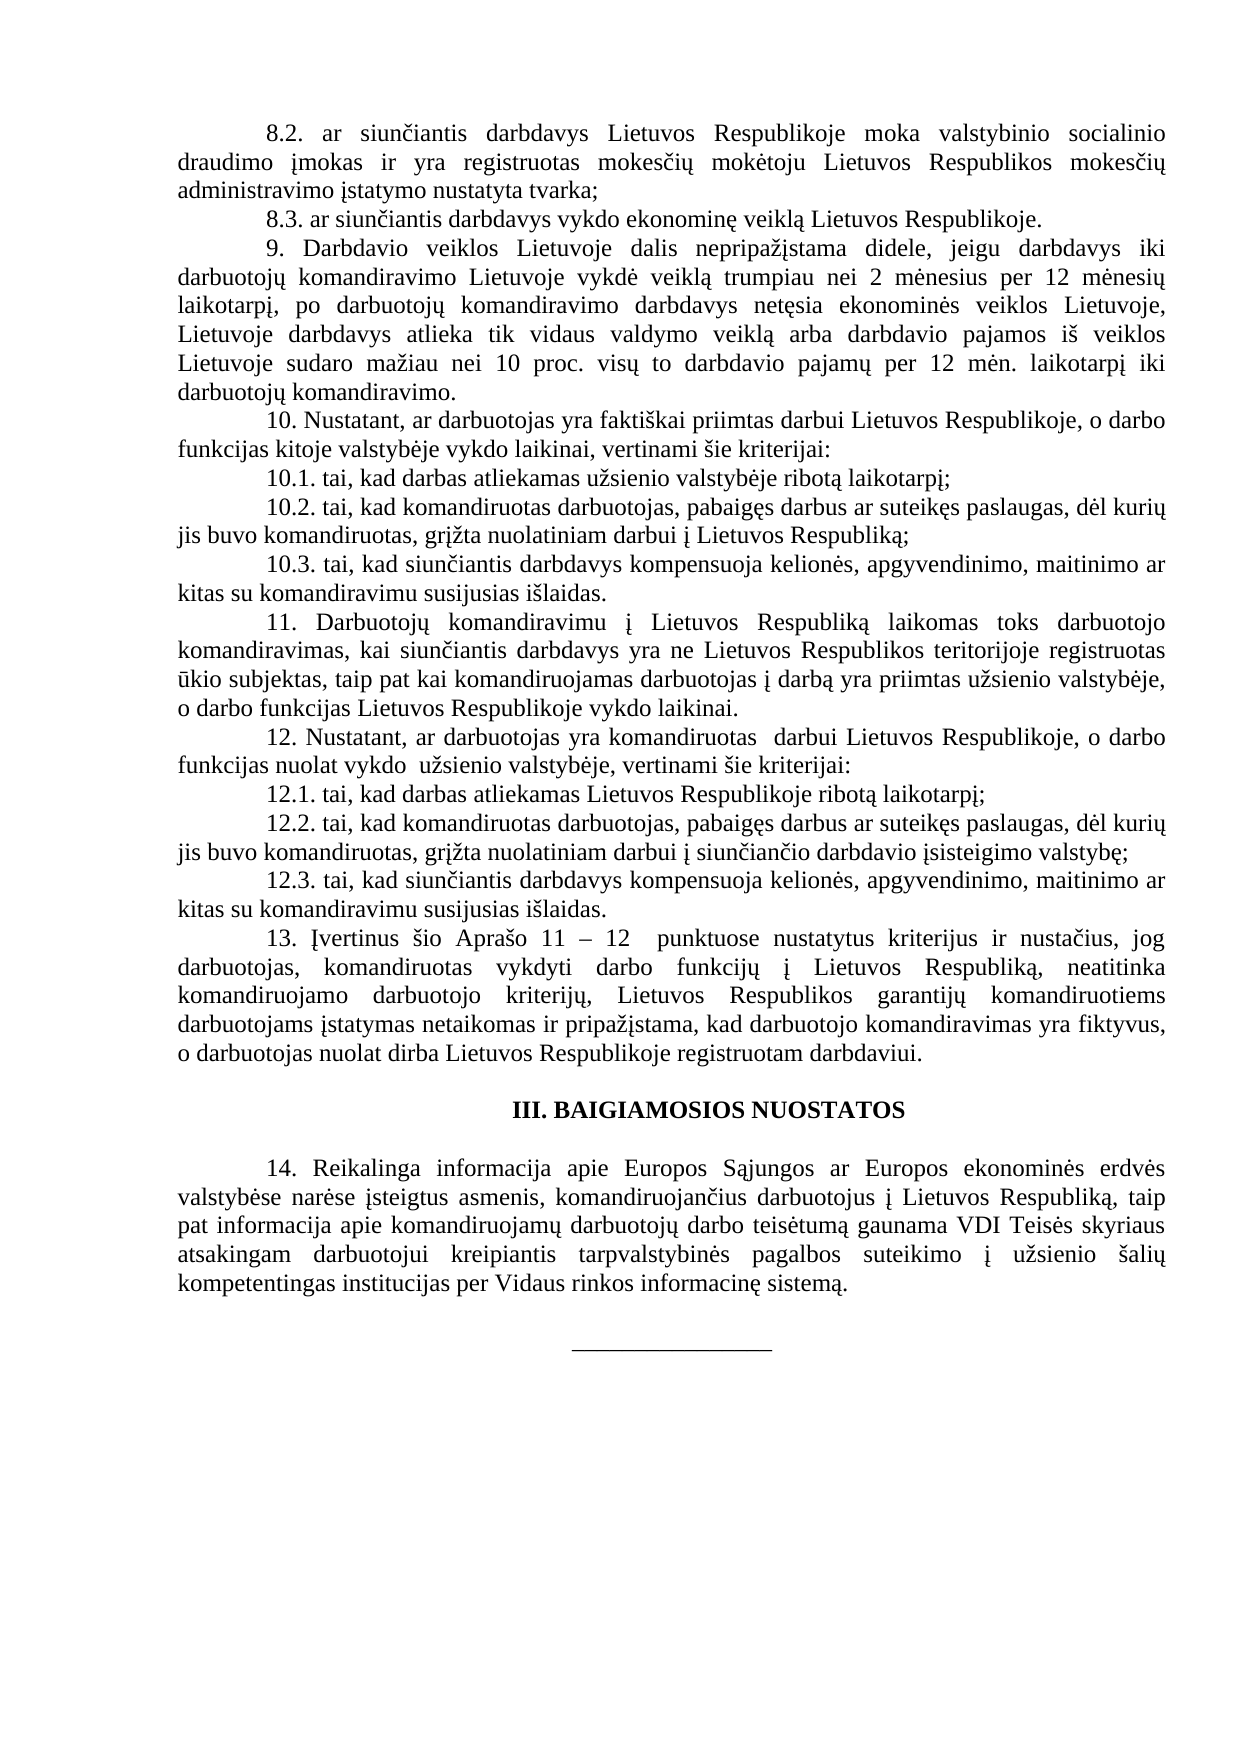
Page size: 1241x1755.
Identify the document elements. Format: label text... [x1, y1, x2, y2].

text 12. Nustatant, ar darbuotojas yra komandiruotas darbui Lietuvos Respublikoje, o darbo funkcijas nuolat vykdo užsienio valstybėje, vertinami šie kriterijai: [177, 722, 1166, 779]
text 12.1. tai, kad darbas atliekamas Lietuvos Respublikoje ribotą laikotarpį; [177, 779, 1166, 808]
text 8.2. ar siunčiantis darbdavys Lietuvos Respublikoje moka valstybinio socialinio draudimo įmokas ir yra registruotas mokesčių mokėtoju Lietuvos Respublikos mokesčių administravimo įstatymo nustatyta tvarka; [177, 118, 1166, 204]
text 10.2. tai, kad komandiruotas darbuotojas, pabaigęs darbus ar suteikęs paslaugas, dėl kurių jis buvo komandiruotas, grįžta nuolatiniam darbui į Lietuvos Respubliką; [177, 492, 1166, 549]
text 12.2. tai, kad komandiruotas darbuotojas, pabaigęs darbus ar suteikęs paslaugas, dėl kurių jis buvo komandiruotas, grįžta nuolatiniam darbui į siunčiančio darbdavio įsisteigimo valstybę; [177, 808, 1166, 866]
text 12.3. tai, kad siunčiantis darbdavys kompensuoja kelionės, apgyvendinimo, maitinimo ar kitas su komandiravimu susijusias išlaidas. [177, 866, 1166, 923]
text ________________ [177, 1326, 1166, 1354]
text 11. Darbuotojų komandiravimu į Lietuvos Respubliką laikomas toks darbuotojo komandiravimas, kai siunčiantis darbdavys yra ne Lietuvos Respublikos teritorijoje registruotas ūkio subjektas, taip pat kai komandiruojamas darbuotojas į darbą yra priimtas užsienio valstybėje, o darbo funkcijas Lietuvos Respublikoje vykdo laikinai. [177, 607, 1166, 722]
text 8.3. ar siunčiantis darbdavys vykdo ekonominę veiklą Lietuvos Respublikoje. [177, 204, 1166, 233]
text 10.1. tai, kad darbas atliekamas užsienio valstybėje ribotą laikotarpį; [177, 463, 1166, 492]
text 13. Įvertinus šio Aprašo 11 – 12 punktuose nustatytus kriterijus ir nustačius, jog darbuotojas, komandiruotas vykdyti darbo funkcijų į Lietuvos Respubliką, neatitinka komandiruojamo darbuotojo kriterijų, Lietuvos Respublikos garantijų komandiruotiems darbuotojams įstatymas netaikomas ir pripažįstama, kad darbuotojo komandiravimas yra fiktyvus, o darbuotojas nuolat dirba Lietuvos Respublikoje registruotam darbdaviui. [177, 923, 1166, 1067]
text 14. Reikalinga informacija apie Europos Sąjungos ar Europos ekonominės erdvės valstybėse narėse įsteigtus asmenis, komandiruojančius darbuotojus į Lietuvos Respubliką, taip pat informacija apie komandiruojamų darbuotojų darbo teisėtumą gaunama VDI Teisės skyriaus atsakingam darbuotojui kreipiantis tarpvalstybinės pagalbos suteikimo į užsienio šalių kompetentingas institucijas per Vidaus rinkos informacinę sistemą. [177, 1153, 1166, 1297]
text 10. Nustatant, ar darbuotojas yra faktiškai priimtas darbui Lietuvos Respublikoje, o darbo funkcijas kitoje valstybėje vykdo laikinai, vertinami šie kriterijai: [177, 406, 1166, 463]
text 10.3. tai, kad siunčiantis darbdavys kompensuoja kelionės, apgyvendinimo, maitinimo ar kitas su komandiravimu susijusias išlaidas. [177, 549, 1166, 607]
text III. BAIGIAMOSIOS NUOSTATOS [177, 1096, 1166, 1124]
text 9. Darbdavio veiklos Lietuvoje dalis nepripažįstama didele, jeigu darbdavys iki darbuotojų komandiravimo Lietuvoje vykdė veiklą trumpiau nei 2 mėnesius per 12 mėnesių laikotarpį, po darbuotojų komandiravimo darbdavys netęsia ekonominės veiklos Lietuvoje, Lietuvoje darbdavys atlieka tik vidaus valdymo veiklą arba darbdavio pajamos iš veiklos Lietuvoje sudaro mažiau nei 10 proc. visų to darbdavio pajamų per 12 mėn. laikotarpį iki darbuotojų komandiravimo. [177, 233, 1166, 406]
